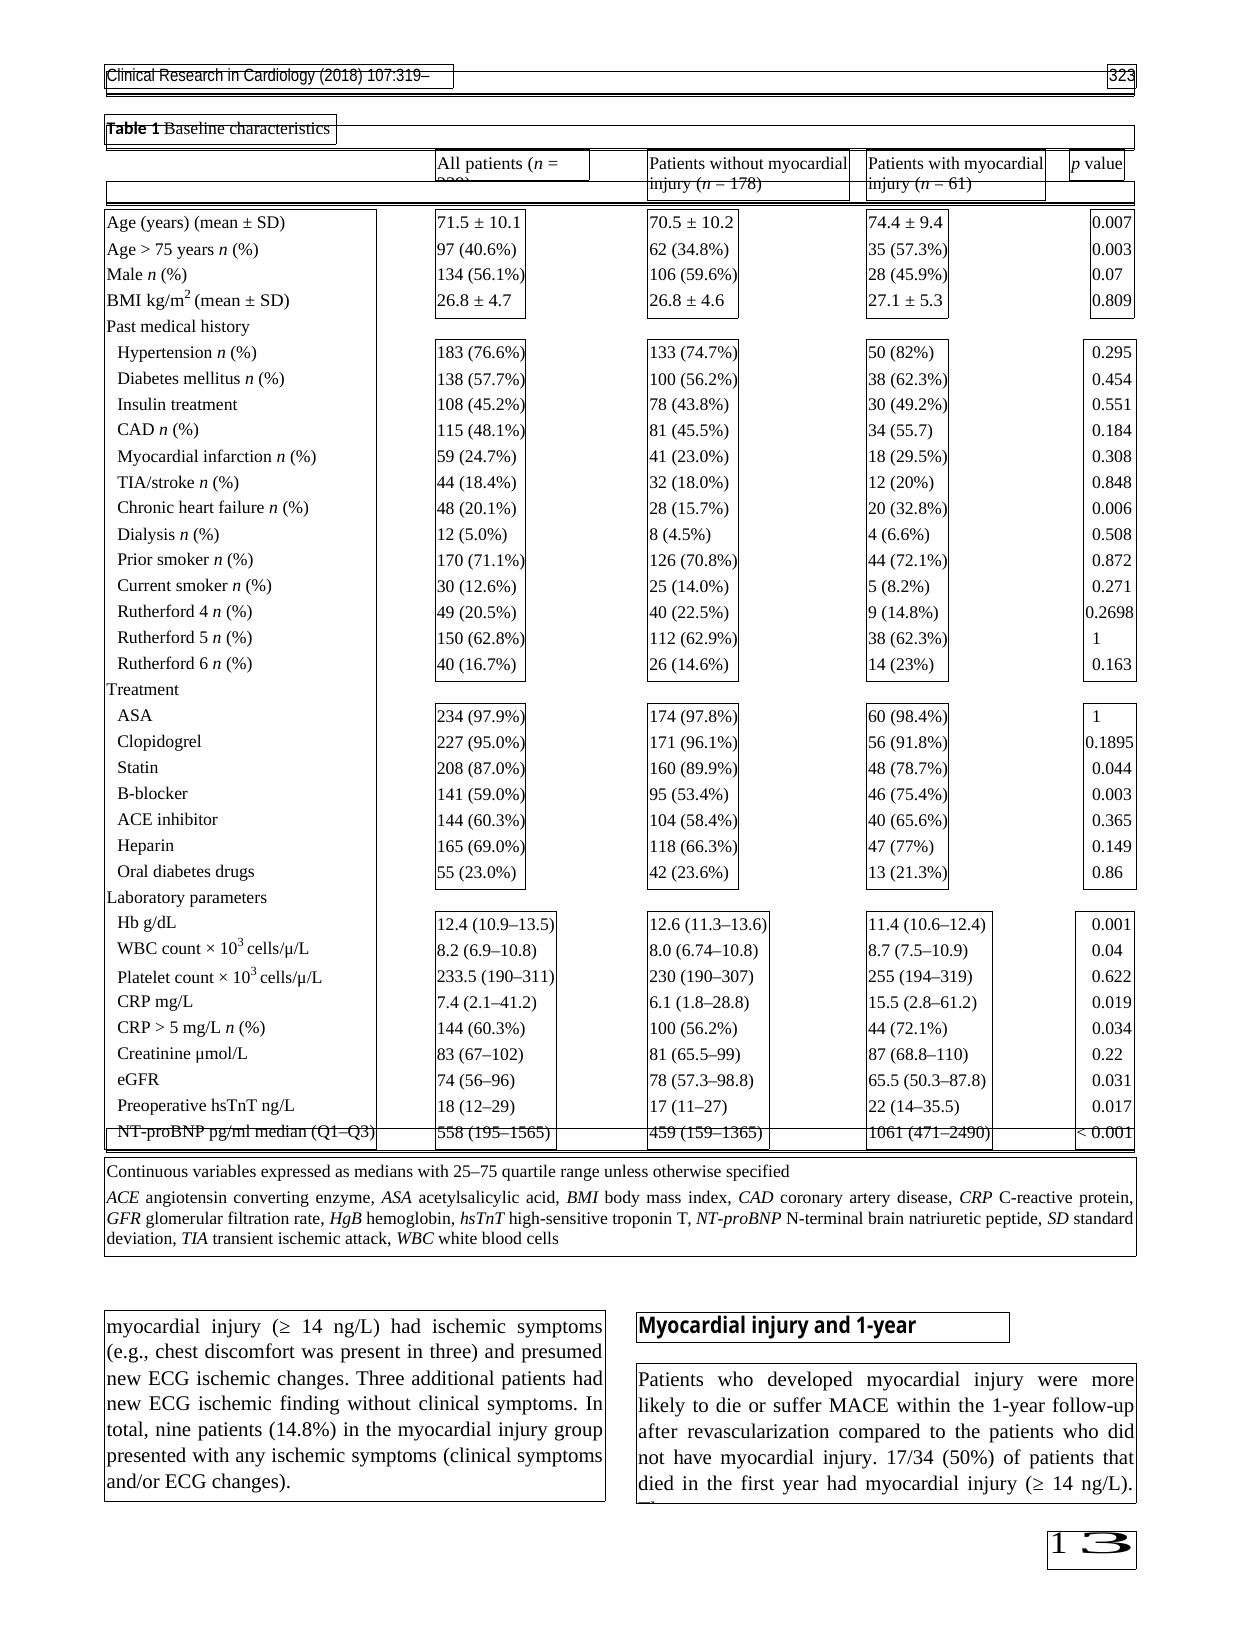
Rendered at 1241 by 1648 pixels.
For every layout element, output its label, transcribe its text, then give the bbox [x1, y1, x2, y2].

text 48 (20.1%) [437, 498, 525, 518]
text Clinical Research in Cardiology (2018) 107:319–328 [107, 72, 453, 88]
text 87 (68.8–110) [868, 1044, 992, 1064]
text 0.365 [1092, 810, 1136, 830]
text 26.8 ± 4.7 [437, 290, 525, 311]
text < 0.001 [1076, 1129, 1134, 1142]
text 47 (77%) [868, 836, 948, 856]
text 83 (67–102) [437, 1044, 556, 1064]
text 0.04 [1081, 940, 1134, 960]
text 0.07 [1092, 264, 1133, 284]
text 115 (48.1%) [437, 420, 525, 441]
text 30 (12.6%) [437, 576, 525, 596]
text B-blocker ACE inhibitor Heparin [117, 783, 221, 855]
text 0.86 [1092, 862, 1136, 882]
text 44 (18.4%) [437, 472, 525, 492]
text 8 (4.5%) [649, 524, 738, 544]
text 0.1895 [1085, 732, 1136, 753]
text 78 (57.3–98.8) [649, 1070, 769, 1090]
text Continuous variables expressed as medians with 25–75 quartile range unless otherwise specified [106, 1161, 1136, 1181]
text 233.5 (190–311) [437, 966, 556, 986]
text 20 (32.8%) [868, 498, 948, 518]
text 0.848 [1092, 472, 1136, 492]
text 81 (45.5%) [649, 420, 738, 441]
text 30 (49.2%) [868, 394, 948, 414]
text 12 (5.0%) [437, 524, 525, 544]
text 25 (14.0%) [649, 576, 738, 596]
text Patients without myocardial injury (n = 178) [649, 182, 849, 193]
text 0.184 [1092, 420, 1136, 441]
text 0.019 [1090, 992, 1134, 1012]
text CAD n (%) [117, 420, 376, 440]
text 95 (53.4%) [649, 784, 738, 804]
text 49 (20.5%) [437, 602, 525, 622]
text 62 (34.8%) [649, 238, 738, 259]
text 26.8 ± 4.6 [649, 290, 738, 311]
text 1 3 [1049, 1532, 1136, 1559]
text 0.454 [1092, 368, 1136, 389]
text 0.551 [1092, 394, 1136, 414]
text 8.0 (6.74–10.8) [649, 940, 769, 960]
text 9 (14.8%) [868, 602, 948, 622]
text 14 (23%) [868, 654, 948, 674]
text 1061 (471–2490) [868, 1129, 992, 1142]
text 108 (45.2%) [437, 394, 525, 414]
text Patients without myocardial injury (n = 178) [649, 153, 849, 181]
text 0.149 [1092, 836, 1136, 856]
text Clopidogrel Statin [117, 731, 203, 777]
text 6.1 (1.8–28.8) [649, 992, 769, 1012]
text 100 (56.2%) [649, 1018, 769, 1038]
text 0.163 [1092, 654, 1136, 674]
text 0.044 [1092, 758, 1136, 778]
text 112 (62.9%) [649, 628, 738, 648]
text 323 [1109, 65, 1136, 86]
text 7.4 (2.1–41.2) [437, 992, 556, 1012]
text BMI kg/m2 (mean ± SD) [106, 290, 376, 310]
text Prior smoker n (%) Current smoker n (%) Rutherford 4 n (%) Rutherford 5 n (%) Rutherford 6 n (%) [117, 549, 288, 673]
text 28 (45.9%) [868, 264, 948, 284]
text 170 (71.1%) [437, 550, 525, 570]
text 0.508 [1092, 524, 1136, 544]
text 0.007 [1092, 212, 1133, 233]
text CRP > 5 mg/L n (%) Creatinine μmol/L eGFR [117, 1017, 288, 1089]
text 12 (20%) [868, 472, 948, 492]
text 28 (15.7%) [649, 498, 738, 518]
text < 0.001 [1076, 1122, 1134, 1128]
text 50 (82%) [868, 342, 948, 363]
text 4 (6.6%) [868, 524, 948, 544]
text 35 (57.3%) [868, 238, 948, 259]
text 0.006 [1092, 498, 1136, 518]
text 255 (194–319) [868, 966, 992, 986]
text 0.034 [1090, 1018, 1134, 1038]
text Preoperative hsTnT ng/L [117, 1095, 376, 1115]
text 74.4 ± 9.4 [868, 212, 948, 233]
text Oral diabetes drugs Laboratory parameters [106, 861, 269, 907]
text 0.872 [1092, 550, 1136, 570]
text 0.031 [1090, 1070, 1134, 1090]
text 17 (11–27) [649, 1096, 769, 1116]
text 42 (23.6%) [649, 862, 738, 882]
text p value [1071, 153, 1124, 173]
text 0.003 [1092, 784, 1136, 804]
text 44 (72.1%) [868, 1018, 992, 1038]
text 0.622 [1089, 966, 1134, 986]
text 0.308 [1092, 446, 1136, 466]
text Past medical history Hypertension n (%) Diabetes mellitus n (%) Insulin treatment [106, 316, 288, 414]
text 40 (16.7%) [437, 654, 525, 674]
text 32 (18.0%) [649, 472, 738, 492]
text ACE angiotensin converting enzyme, ASA acetylsalicylic acid, BMI body mass index, CAD coronary artery disease, CRP C-reactive protein, GFR glomerular filtration rate, HgB hemoglobin, hsTnT high-sensitive troponin T, NT-proBNP N-terminal brain natriuretic peptide, SD standard deviation, TIA transient ischemic attack, WBC white blood cells [106, 1187, 1134, 1248]
text 13 (21.3%) [868, 862, 948, 882]
text 38 (62.3%) [868, 368, 948, 389]
text Table 1 Baseline characteristics [107, 126, 336, 138]
text 0.809 [1092, 290, 1133, 311]
text 234 (97.9%) [437, 706, 525, 727]
text Clinical Research in Cardiology (2018) 107:319–328 [106, 65, 453, 71]
text 138 (57.7%) [437, 368, 525, 389]
text 22 (14–35.5) [868, 1096, 992, 1116]
text 0.22 [1081, 1044, 1134, 1064]
text 134 (56.1%) [437, 264, 525, 284]
text Chronic heart failure n (%) Dialysis n (%) [117, 497, 354, 544]
text 144 (60.3%) [437, 1018, 556, 1038]
text 46 (75.4%) [868, 784, 948, 804]
text 18 (29.5%) [868, 446, 948, 466]
text 12.6 (11.3–13.6) [649, 914, 769, 934]
text 40 (65.6%) [868, 810, 948, 830]
text 183 (76.6%) [437, 342, 525, 363]
text 38 (62.3%) [868, 628, 948, 648]
text Myocardial injury and 1‑year outcomes [638, 1313, 1009, 1342]
text 1061 (471–2490) [868, 1122, 992, 1128]
text 459 (159–1365) [649, 1122, 769, 1128]
text WBC count × 103 cells/μ/L Platelet count × 103 cells/μ/L CRP mg/L [117, 935, 354, 1011]
text 97 (40.6%) [437, 238, 525, 259]
text 55 (23.0%) [437, 862, 525, 882]
text 34 (55.7) [868, 420, 948, 441]
text 0.2698 [1085, 602, 1136, 622]
text 8.2 (6.9–10.8) [437, 940, 556, 960]
text 165 (69.0%) [437, 836, 525, 856]
text 230 (190–307) [649, 966, 769, 986]
text 40 (22.5%) [649, 602, 738, 622]
text 104 (58.4%) [649, 810, 738, 830]
text 150 (62.8%) [437, 628, 525, 648]
text Table 1 Baseline characteristics [106, 117, 336, 125]
text 26 (14.6%) [649, 654, 738, 674]
text 59 (24.7%) [437, 446, 525, 466]
text 160 (89.9%) [649, 758, 738, 778]
text 15.5 (2.8–61.2) [868, 992, 992, 1012]
text 0.003 [1092, 238, 1133, 259]
text 141 (59.0%) [437, 784, 525, 804]
text 558 (195–1565) [437, 1129, 556, 1142]
text Patients with myocardial injury (n = 61) [868, 153, 1045, 181]
text 100 (56.2%) [649, 368, 738, 389]
text 227 (95.0%) [437, 732, 525, 753]
text 48 (78.7%) [868, 758, 948, 778]
text Myocardial infarction n (%) TIA/stroke n (%) [117, 446, 376, 492]
text Patients with myocardial injury (n = 61) [868, 182, 1045, 193]
text 65.5 (50.3–87.8) [868, 1070, 992, 1090]
text 208 (87.0%) [437, 758, 525, 778]
text 144 (60.3%) [437, 810, 525, 830]
text Patients who developed myocardial injury were more likely to die or suffer MACE within the 1-year follow-up after revascularization compared to the patients who did not have myocardial injury. 17/34 (50%) of patients that died in the first year had myocardial injury (≥ 14 ng/L). The outcomes [638, 1367, 1134, 1503]
text 106 (59.6%) [649, 264, 738, 284]
text Hb g/dL [117, 912, 376, 933]
text 74 (56–96) [437, 1070, 556, 1090]
text 459 (159–1365) [649, 1129, 769, 1142]
text 118 (66.3%) [649, 836, 738, 856]
text 126 (70.8%) [649, 550, 738, 570]
text 70.5 ± 10.2 [649, 212, 738, 233]
text 1 [1092, 706, 1136, 727]
text 78 (43.8%) [649, 394, 738, 414]
text 56 (91.8%) [868, 732, 948, 753]
text 18 (12–29) [437, 1096, 556, 1116]
text 81 (65.5–99) [649, 1044, 769, 1064]
text 71.5 ± 10.1 [437, 212, 525, 233]
text 0.271 [1092, 576, 1136, 596]
text 8.7 (7.5–10.9) [868, 940, 992, 960]
text myocardial injury (≥ 14 ng/L) had ischemic symptoms (e.g., chest discomfort was present in three) and presumed new ECG ischemic changes. Three additional patients had new ECG ischemic finding without clinical symptoms. In total, nine patients (14.8%) in the myocardial injury group presented with any ischemic symptoms (clinical symptoms and/or ECG changes). [106, 1313, 603, 1493]
text 558 (195–1565) [437, 1122, 556, 1128]
text 44 (72.1%) [868, 550, 948, 570]
text 5 (8.2%) [868, 576, 948, 596]
text NT-proBNP pg/ml median (Q1–Q3) [212, 1129, 376, 1141]
text 133 (74.7%) [649, 342, 738, 363]
text 12.4 (10.9–13.5) [437, 914, 556, 934]
text 60 (98.4%) [868, 706, 948, 727]
text Treatment ASA [106, 679, 203, 725]
text 171 (96.1%) [649, 732, 738, 753]
text 174 (97.8%) [649, 706, 738, 727]
text 11.4 (10.6–12.4) [868, 914, 992, 934]
text 1 [1092, 628, 1136, 648]
text Age (years) (mean ± SD) Age > 75 years n (%) Male n (%) [106, 212, 288, 284]
text 41 (23.0%) [649, 446, 738, 466]
text NT-proBNP pg/ml median (Q1–Q3) [117, 1121, 376, 1128]
text 27.1 ± 5.3 [868, 290, 948, 311]
text 0.017 [1090, 1096, 1134, 1116]
text NT-proBNP pg/ml median (Q1–Q3) [149, 1129, 210, 1141]
text 0.001 [1089, 914, 1134, 934]
text All patients (n = 239) [437, 153, 589, 180]
text 0.295 [1092, 342, 1136, 363]
